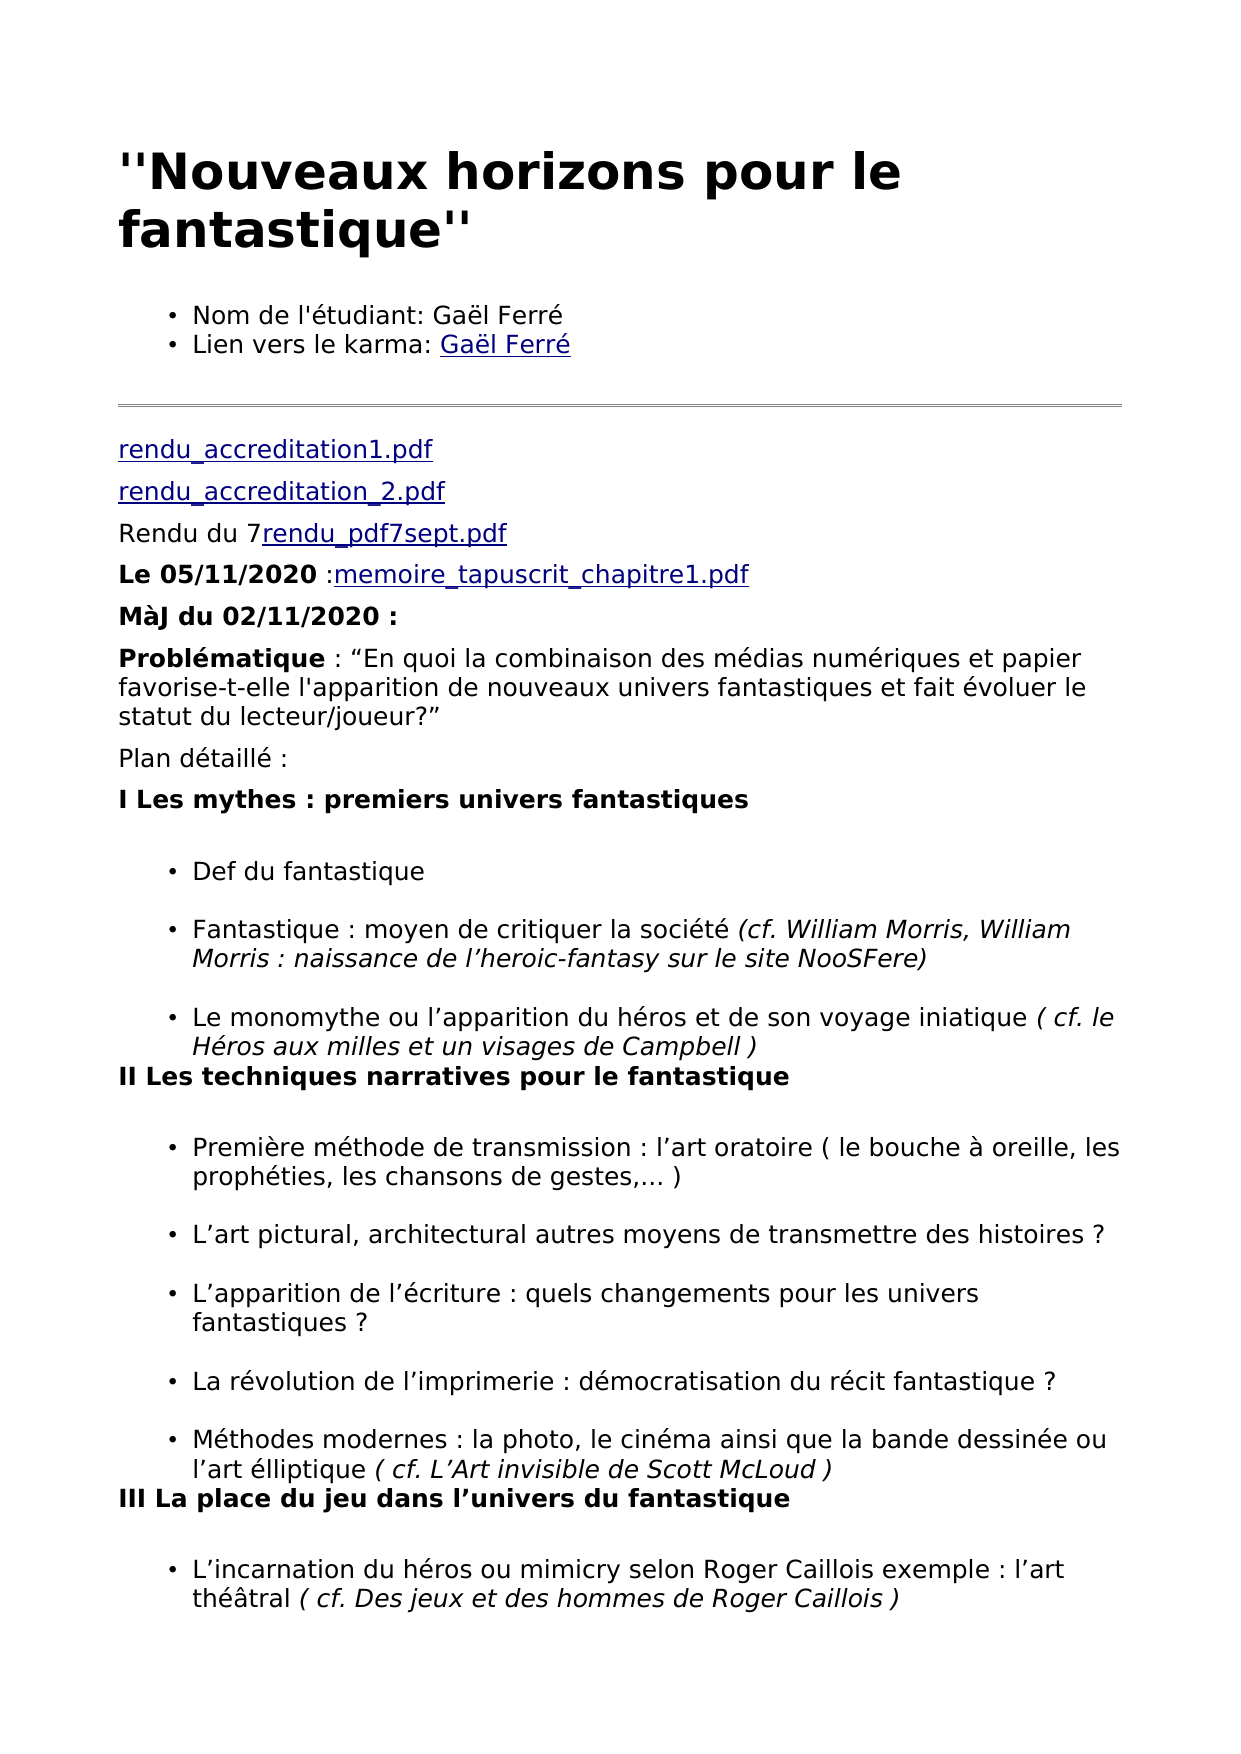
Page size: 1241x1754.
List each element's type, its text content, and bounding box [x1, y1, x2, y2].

list L’incarnation du héros ou mimicry selon Roger Caillois exemple : l’art théâtral ( cf. Des jeux et des hommes de Roger Caillois ) [177, 1555, 1122, 1613]
list Fantastique : moyen de critiquer la société (cf. William Morris, William Morris : naissance de l’heroic-fantasy sur le site NooSFere) [177, 916, 1122, 974]
text MàJ du 02/11/2020 : [118, 602, 1122, 632]
text Le 05/11/2020 :memoire_tapuscrit_chapitre1.pdf [118, 561, 1122, 590]
text Plan détaillé : [118, 744, 1122, 773]
text Problématique : “En quoi la combinaison des médias numériques et papier favorise-t-elle l'apparition de nouveaux univers fantastiques et fait évoluer le statut du lecteur/joueur?” [118, 644, 1122, 732]
text III La place du jeu dans l’univers du fantastique [118, 1484, 1122, 1513]
list Def du fantastique [177, 857, 1122, 886]
subtitle ''Nouveaux horizons pour le fantastique'' [118, 143, 1122, 259]
list La révolution de l’imprimerie : démocratisation du récit fantastique ? [177, 1367, 1122, 1396]
list Nom de l'étudiant: Gaël Ferré [177, 302, 1122, 331]
list Méthodes modernes : la photo, le cinéma ainsi que la bande dessinée ou l’art élliptique ( cf. L’Art invisible de Scott McLoud ) [177, 1426, 1122, 1484]
list Première méthode de transmission : l’art oratoire ( le bouche à oreille, les prophéties, les chansons de gestes,... ) [177, 1133, 1122, 1191]
text II Les techniques narratives pour le fantastique [118, 1062, 1122, 1091]
list Le monomythe ou l’apparition du héros et de son voyage iniatique ( cf. le Héros aux milles et un visages de Campbell ) [177, 1003, 1122, 1062]
text I Les mythes : premiers univers fantastiques [118, 786, 1122, 815]
list L’apparition de l’écriture : quels changements pour les univers fantastiques ? [177, 1279, 1122, 1338]
list Lien vers le karma: Gaël Ferré [177, 331, 1122, 360]
list L’art pictural, architectural autres moyens de transmettre des histoires ? [177, 1221, 1122, 1250]
text rendu_accreditation1.pdf [118, 436, 1122, 465]
text Rendu du 7rendu_pdf7sept.pdf [118, 519, 1122, 548]
text rendu_accreditation_2.pdf [118, 477, 1122, 507]
